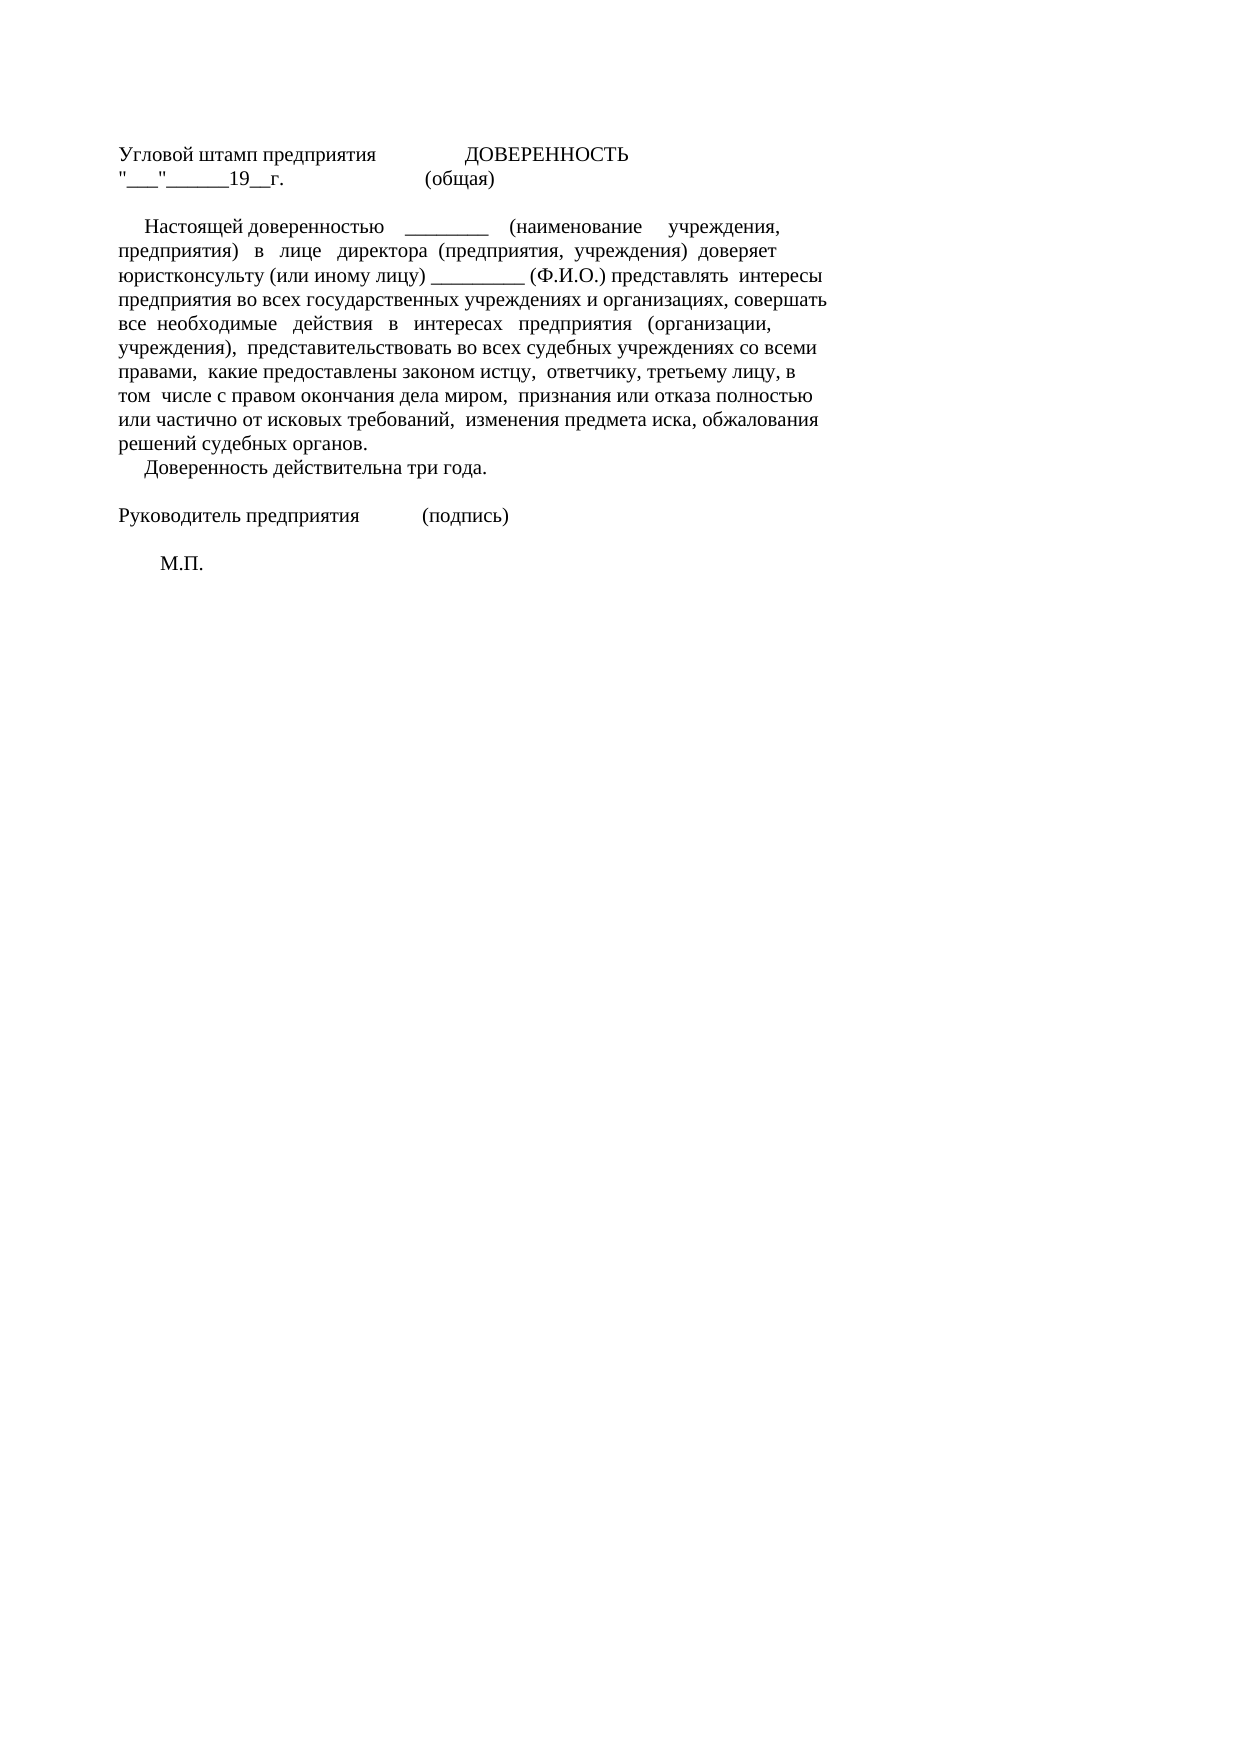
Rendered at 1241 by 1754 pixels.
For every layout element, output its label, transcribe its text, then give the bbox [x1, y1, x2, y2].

text том числе с правом окончания дела миром, признания или отказа полностью [118, 383, 1122, 407]
text предприятия) в лице директора (предприятия, учреждения) доверяет [118, 238, 1122, 262]
text "___"______19__г. (общая) [118, 166, 1122, 190]
text Угловой штамп предприятия ДОВЕРЕННОСТЬ [118, 142, 1122, 166]
text учреждения), представительствовать во всех судебных учреждениях со всеми [118, 335, 1122, 359]
text Доверенность действительна три года. [118, 455, 1122, 479]
text все необходимые действия в интересах предприятия (организации, [118, 311, 1122, 335]
text юристконсульту (или иному лицу) _________ (Ф.И.О.) представлять интересы [118, 262, 1122, 287]
text решений судебных органов. [118, 431, 1122, 455]
text предприятия во всех государственных учреждениях и организациях, совершать [118, 287, 1122, 311]
text Настоящей доверенностью ________ (наименование учреждения, [118, 214, 1122, 238]
text М.П. [118, 551, 1122, 575]
text правами, какие предоставлены законом истцу, ответчику, третьему лицу, в [118, 359, 1122, 383]
text Руководитель предприятия (подпись) [118, 503, 1122, 527]
text или частично от исковых требований, изменения предмета иска, обжалования [118, 407, 1122, 431]
